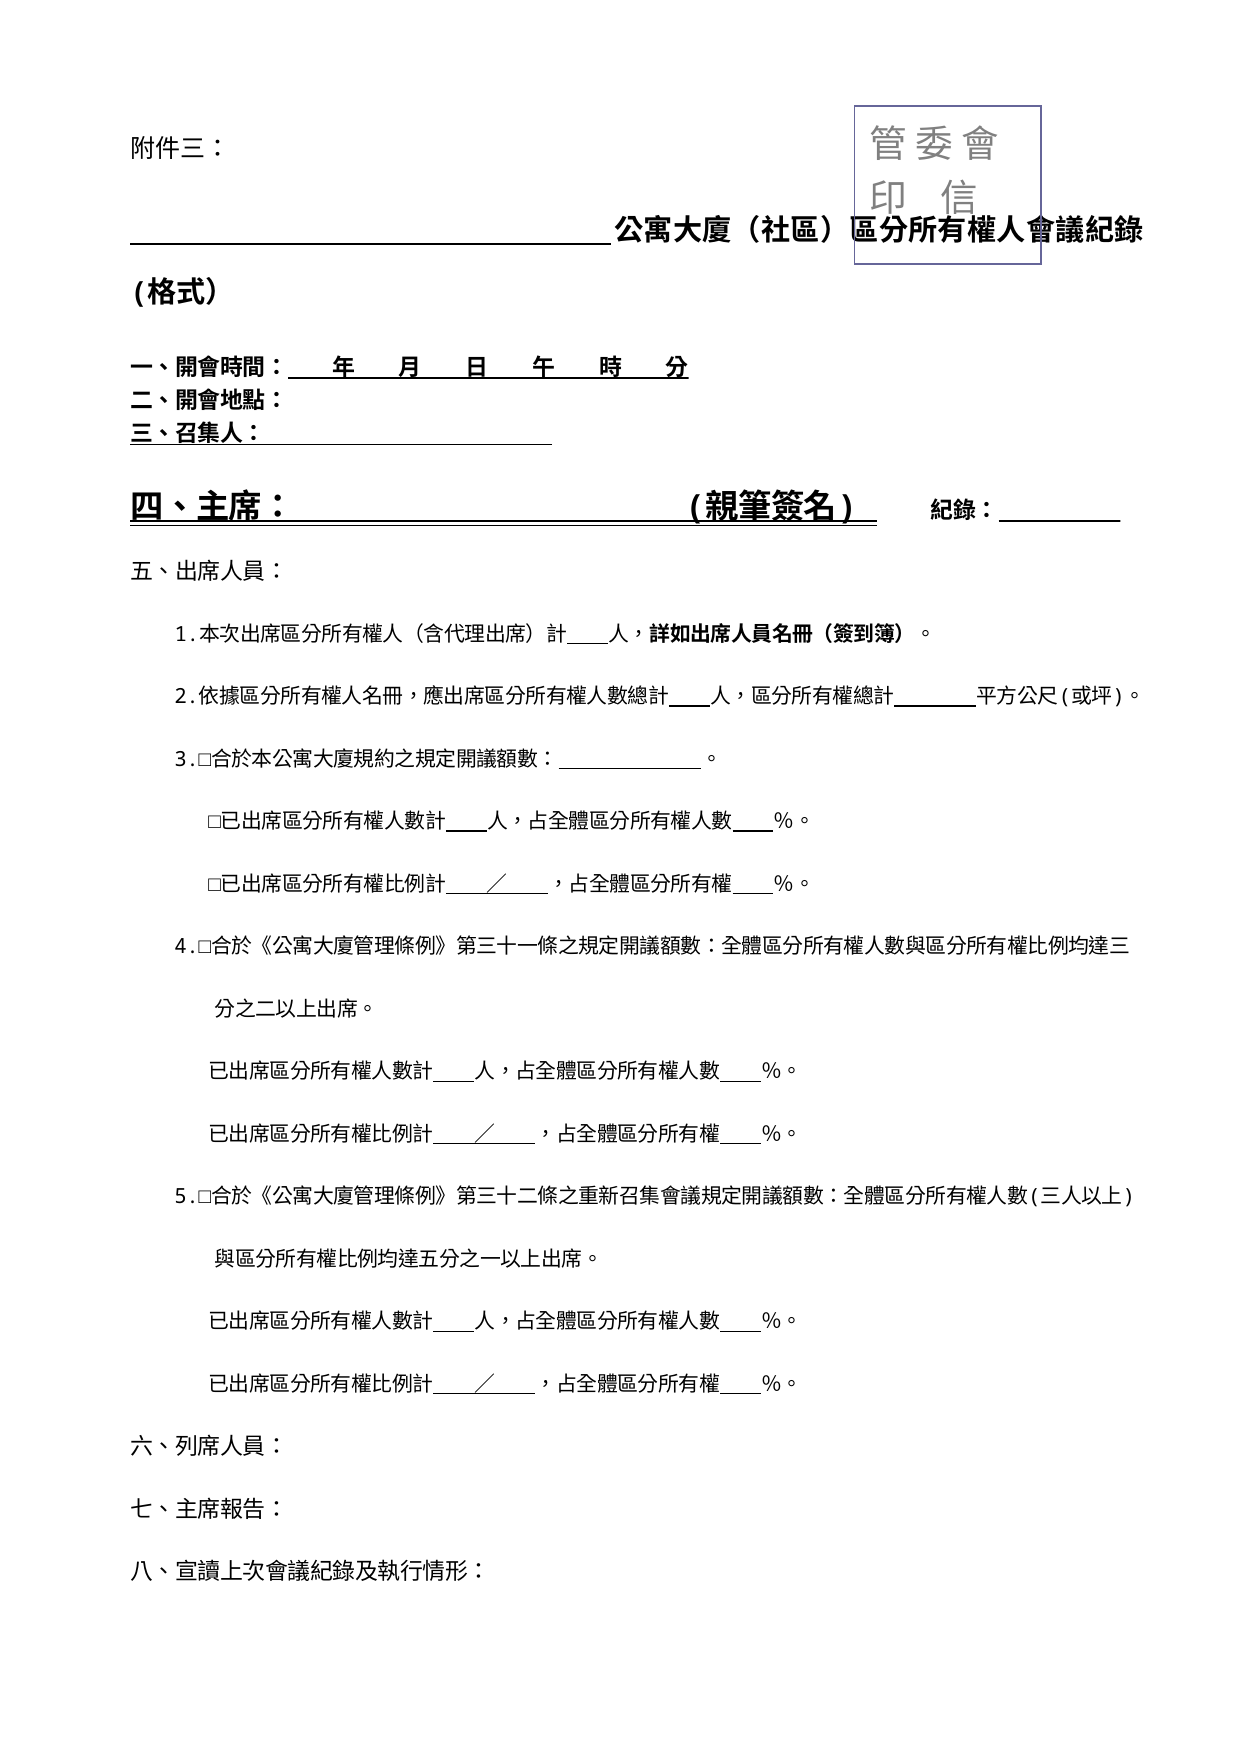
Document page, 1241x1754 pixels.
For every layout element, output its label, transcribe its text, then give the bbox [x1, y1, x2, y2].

text 六、列席人員： [130, 1403, 1146, 1465]
text 2.依據區分所有權人名冊，應出席區分所有權人數總計 人，區分所有權總計 平方公尺(或坪)。 [174, 653, 1146, 715]
subtitle 三、召集人： [130, 415, 1146, 448]
text 已出席區分所有權人數計 人，占全體區分所有權人數 ％。 [208, 1028, 1146, 1090]
text 五、出席人員： [130, 528, 1146, 590]
text 3.□合於本公寓大廈規約之規定開議額數： 。 [174, 715, 1146, 778]
text 附件三： [130, 105, 854, 167]
text 1.本次出席區分所有權人（含代理出席）計 人，詳如出席人員名冊（簽到簿）。 [174, 590, 1146, 653]
text 公寓大廈（社區）區分所有權人會議紀錄(格式） [130, 186, 1146, 311]
text □已出席區分所有權人數計 人，占全體區分所有權人數 ％。 [208, 778, 1146, 840]
text 5.□合於《公寓大廈管理條例》第三十二條之重新召集會議規定開議額數：全體區分所有權人數(三人以上)與區分所有權比例均達五分之一以上出席。 [174, 1153, 1146, 1278]
text □已出席區分所有權比例計 ／ ，占全體區分所有權 ％。 [208, 840, 1146, 903]
text 已出席區分所有權比例計 ／ ，占全體區分所有權 ％。 [208, 1090, 1146, 1153]
text 附件三： [855, 107, 1040, 167]
text 一、開會時間： 年 月 日 午 時 分 [130, 348, 1146, 382]
text 八、宣讀上次會議紀錄及執行情形： [130, 1528, 1146, 1590]
text 七、主席報告： [130, 1465, 1146, 1528]
text 已出席區分所有權人數計 人，占全體區分所有權人數 ％。 [208, 1278, 1146, 1340]
text 附件三： [1042, 105, 1146, 167]
text 二、開會地點： [130, 382, 1146, 415]
text 四、主席： (親筆簽名) 紀錄： [130, 479, 1146, 528]
text 4.□合於《公寓大廈管理條例》第三十一條之規定開議額數：全體區分所有權人數與區分所有權比例均達三分之二以上出席。 [174, 903, 1146, 1028]
text 已出席區分所有權比例計 ／ ，占全體區分所有權 ％。 [208, 1340, 1146, 1403]
